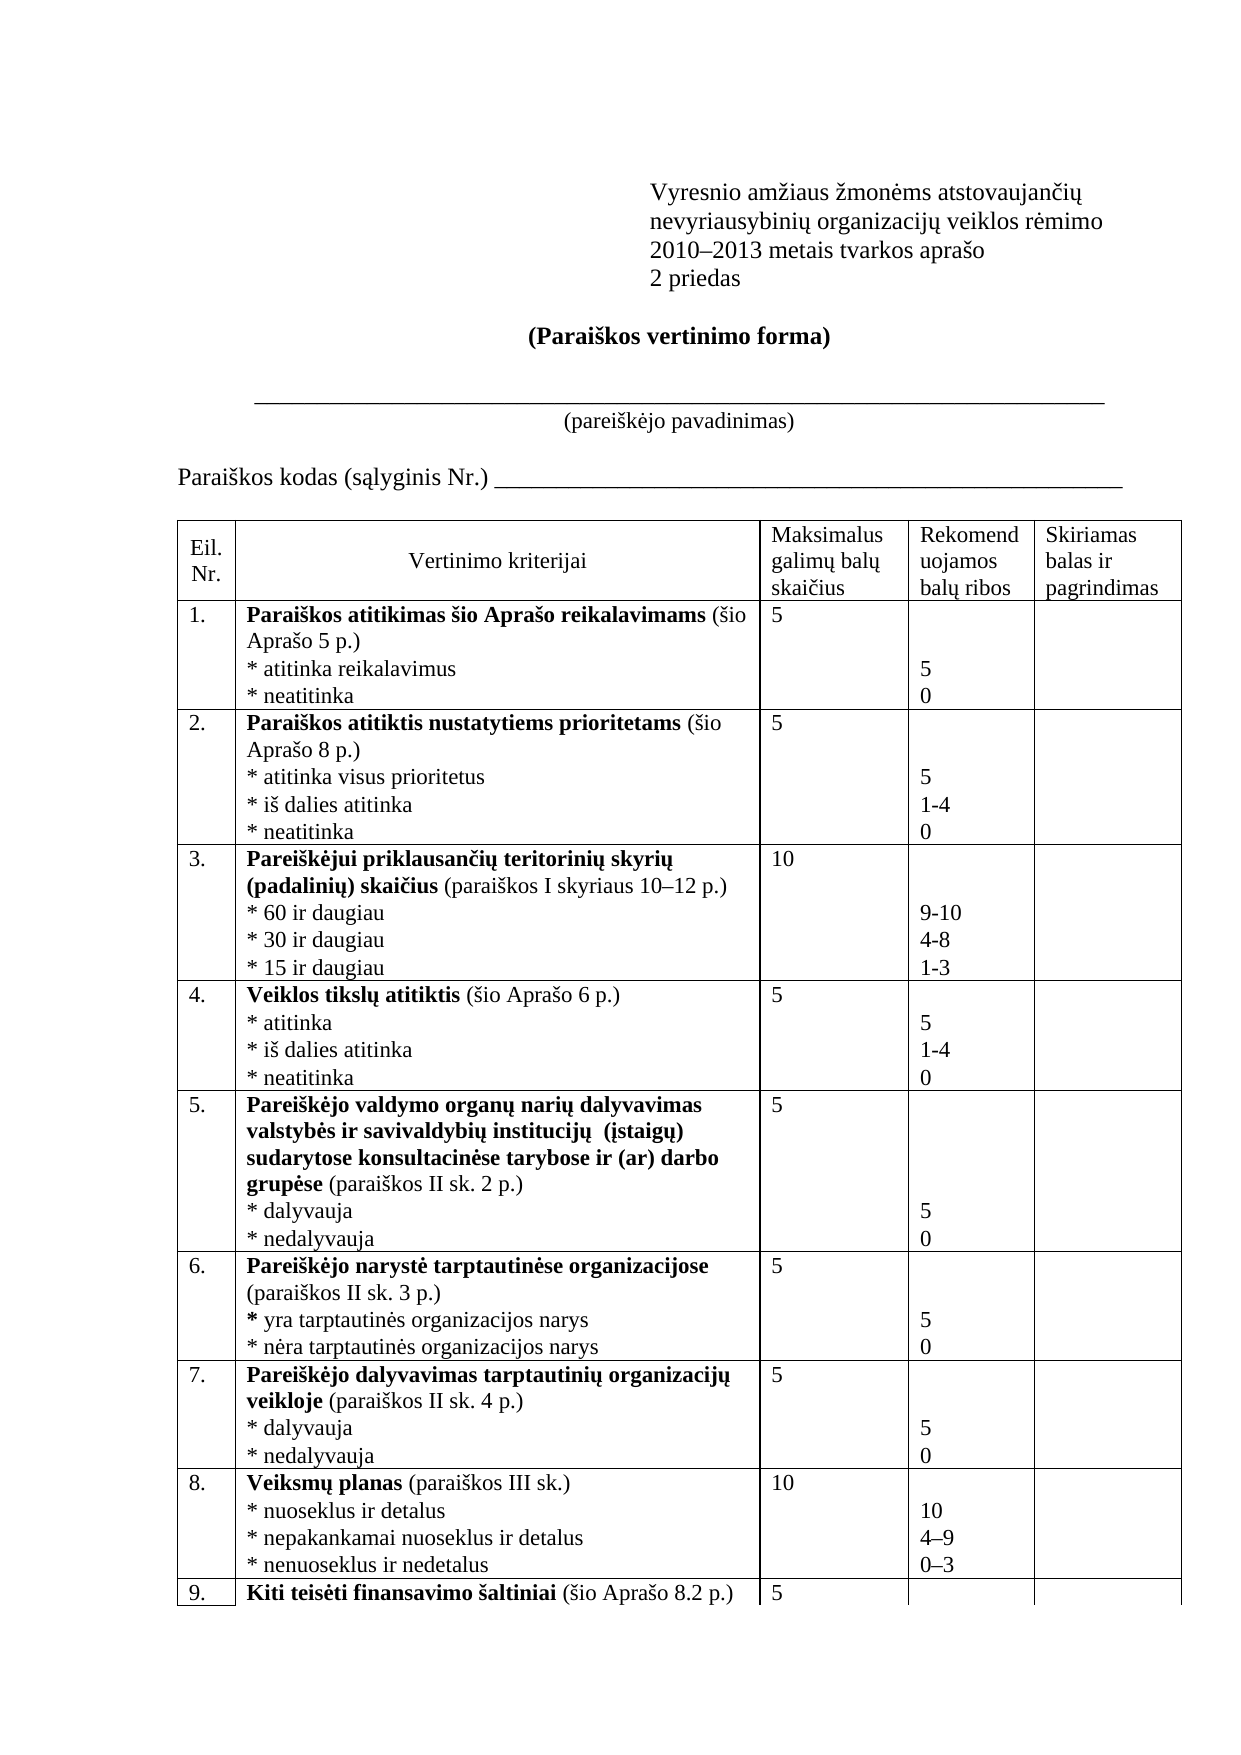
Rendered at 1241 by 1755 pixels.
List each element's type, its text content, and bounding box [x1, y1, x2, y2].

table_cell [1035, 1196, 1181, 1224]
table_cell [1035, 981, 1181, 1008]
table_cell [1035, 1361, 1181, 1413]
table_cell 5 [761, 1361, 908, 1413]
table_header Vertinimo kriterijai [236, 521, 759, 600]
table_cell [909, 845, 1034, 898]
table_cell 8. [178, 1469, 235, 1578]
table_cell [1035, 953, 1181, 980]
table_cell [1035, 1063, 1181, 1090]
table_cell Pareiškėjo dalyvavimas tarptautinių organizacijų veikloje (paraiškos II sk. 4 p.) [236, 1361, 759, 1413]
table_cell * 15 ir daugiau [236, 953, 759, 980]
table_cell [1035, 845, 1181, 898]
table_cell [761, 654, 908, 681]
table_cell [909, 1361, 1034, 1413]
table_header Skiriamas balas ir pagrindimas [1035, 521, 1181, 600]
table_cell 10 [761, 1469, 908, 1496]
table_cell [761, 1305, 908, 1332]
table_cell [1035, 1035, 1181, 1062]
table_cell 7. [178, 1361, 235, 1468]
table_cell * nuoseklus ir detalus [236, 1496, 759, 1523]
table_cell [761, 1063, 908, 1090]
table_cell [1035, 1441, 1181, 1468]
table_cell [1035, 1252, 1181, 1305]
table_cell 5 [909, 1196, 1034, 1224]
table_cell 0 [909, 1441, 1034, 1468]
table_cell * yra tarptautinės organizacijos narys [236, 1305, 759, 1332]
table_cell [909, 981, 1034, 1008]
table_cell [761, 926, 908, 953]
table_cell 0 [909, 681, 1034, 708]
text 2010–2013 metais tvarkos aprašo [649, 235, 1181, 263]
table_cell [1035, 898, 1181, 926]
table_cell * 30 ir daugiau [236, 926, 759, 953]
table_cell 0 [909, 817, 1034, 844]
table_cell 4. [178, 981, 235, 1090]
table_cell [1035, 1496, 1181, 1523]
table_cell [1035, 681, 1181, 708]
table_header Maksimalus galimų balų skaičius [761, 521, 908, 600]
table_header Rekomenduojamos balų ribos [909, 521, 1034, 600]
table_cell 0 [909, 1224, 1034, 1251]
table_cell [1035, 1008, 1181, 1035]
table_cell [1035, 601, 1181, 654]
table_cell [1035, 1550, 1181, 1578]
table_cell [1035, 654, 1181, 681]
table_cell 5 [761, 1252, 908, 1305]
table_cell [761, 790, 908, 817]
table_cell [761, 1035, 908, 1062]
table_cell [761, 1224, 908, 1251]
text ____________________________________________________________________ [177, 378, 1181, 407]
table_cell 4–9 [909, 1523, 1034, 1550]
table_cell [761, 681, 908, 708]
table_cell [761, 953, 908, 980]
table_cell [1035, 1579, 1181, 1605]
table_cell * atitinka [236, 1008, 759, 1035]
table_cell 5 [909, 1305, 1034, 1332]
table_cell * dalyvauja [236, 1414, 759, 1441]
table_cell 0 [909, 1063, 1034, 1090]
text 2 priedas [649, 263, 1181, 292]
table_cell * 60 ir daugiau [236, 898, 759, 926]
text Vyresnio amžiaus žmonėms atstovaujančių [649, 177, 1181, 206]
table_cell Veiklos tikslų atitiktis (šio Aprašo 6 p.) [236, 981, 759, 1008]
table_cell [761, 817, 908, 844]
table_cell 0 [909, 1332, 1034, 1360]
table_cell * nedalyvauja [236, 1224, 759, 1251]
table_cell 1. [178, 601, 235, 708]
table_cell [761, 1523, 908, 1550]
table_cell Paraiškos atitiktis nustatytiems prioritetams (šio Aprašo 8 p.) [236, 710, 759, 762]
table_cell [909, 1252, 1034, 1305]
text (pareiškėjo pavadinimas) [177, 407, 1181, 433]
table_cell 9. [178, 1579, 235, 1605]
table_cell [1035, 817, 1181, 844]
table_cell [761, 1550, 908, 1578]
table_cell Pareiškėjo valdymo organų narių dalyvavimas valstybės ir savivaldybių institucijų (įstaigų) sudarytose konsultacinėse tarybose ir (ar) darbo grupėse (paraiškos II sk. 2 p.) [236, 1091, 759, 1196]
table_cell 0–3 [909, 1550, 1034, 1578]
table_cell * neatitinka [236, 1063, 759, 1090]
table_cell [1035, 710, 1181, 762]
table_cell 5 [909, 762, 1034, 789]
table_cell 5. [178, 1091, 235, 1251]
table_cell [761, 1496, 908, 1523]
table_header Eil. Nr. [178, 521, 235, 600]
table_cell * neatitinka [236, 681, 759, 708]
table_cell [1035, 762, 1181, 789]
table_cell [1035, 1469, 1181, 1496]
table_cell [909, 710, 1034, 762]
table_cell * iš dalies atitinka [236, 790, 759, 817]
table_cell 5 [761, 981, 908, 1008]
table_cell 5 [761, 710, 908, 762]
table_cell [1035, 1332, 1181, 1360]
table_cell [909, 601, 1034, 654]
table_cell [1035, 1414, 1181, 1441]
table_cell [761, 1332, 908, 1360]
table_cell * atitinka visus prioritetus [236, 762, 759, 789]
table_cell 6. [178, 1252, 235, 1360]
table_cell [1035, 1523, 1181, 1550]
table_cell [909, 1469, 1034, 1496]
text Paraiškos kodas (sąlyginis Nr.) [177, 462, 1181, 491]
table_cell [761, 1196, 908, 1224]
table_cell [909, 1579, 1034, 1605]
table_cell * nepakankamai nuoseklus ir detalus [236, 1523, 759, 1550]
table_cell [909, 1091, 1034, 1196]
table_cell 5 [761, 601, 908, 654]
table_cell [1035, 1091, 1181, 1196]
table_cell * neatitinka [236, 817, 759, 844]
table_cell * atitinka reikalavimus [236, 654, 759, 681]
table_cell [1035, 1305, 1181, 1332]
table_cell Paraiškos atitikimas šio Aprašo reikalavimams (šio Aprašo 5 p.) [236, 601, 759, 654]
table_cell 9-10 [909, 898, 1034, 926]
table_cell [761, 1414, 908, 1441]
table_cell 5 [909, 654, 1034, 681]
table_cell [761, 1441, 908, 1468]
table_cell * dalyvauja [236, 1196, 759, 1224]
table_cell 1-3 [909, 953, 1034, 980]
table_cell 10 [761, 845, 908, 898]
table_cell [761, 898, 908, 926]
table_cell * iš dalies atitinka [236, 1035, 759, 1062]
table_cell [761, 1008, 908, 1035]
table_cell 3. [178, 845, 235, 980]
table_cell Pareiškėjui priklausančių teritorinių skyrių (padalinių) skaičius (paraiškos I skyriaus 10–12 p.) [236, 845, 759, 898]
table_cell [761, 762, 908, 789]
table_cell 5 [761, 1579, 908, 1605]
table_cell 4-8 [909, 926, 1034, 953]
table_cell 5 [909, 1414, 1034, 1441]
table_cell 1-4 [909, 790, 1034, 817]
table_cell * nedalyvauja [236, 1441, 759, 1468]
table_cell 2. [178, 710, 235, 844]
table_cell Veiksmų planas (paraiškos III sk.) [236, 1469, 759, 1496]
table_cell Kiti teisėti finansavimo šaltiniai (šio Aprašo 8.2 p.) [236, 1579, 759, 1605]
table_cell [1035, 1224, 1181, 1251]
table_cell * nenuoseklus ir nedetalus [236, 1550, 759, 1578]
text (Paraiškos vertinimo forma) [177, 321, 1181, 350]
table_cell 1-4 [909, 1035, 1034, 1062]
text nevyriausybinių organizacijų veiklos rėmimo [649, 206, 1181, 235]
table_cell [1035, 926, 1181, 953]
table_cell 5 [761, 1091, 908, 1196]
table_cell 10 [909, 1496, 1034, 1523]
table_cell Pareiškėjo narystė tarptautinėse organizacijose (paraiškos II sk. 3 p.) [236, 1252, 759, 1305]
table_cell * nėra tarptautinės organizacijos narys [236, 1332, 759, 1360]
table_cell 5 [909, 1008, 1034, 1035]
table_cell [1035, 790, 1181, 817]
